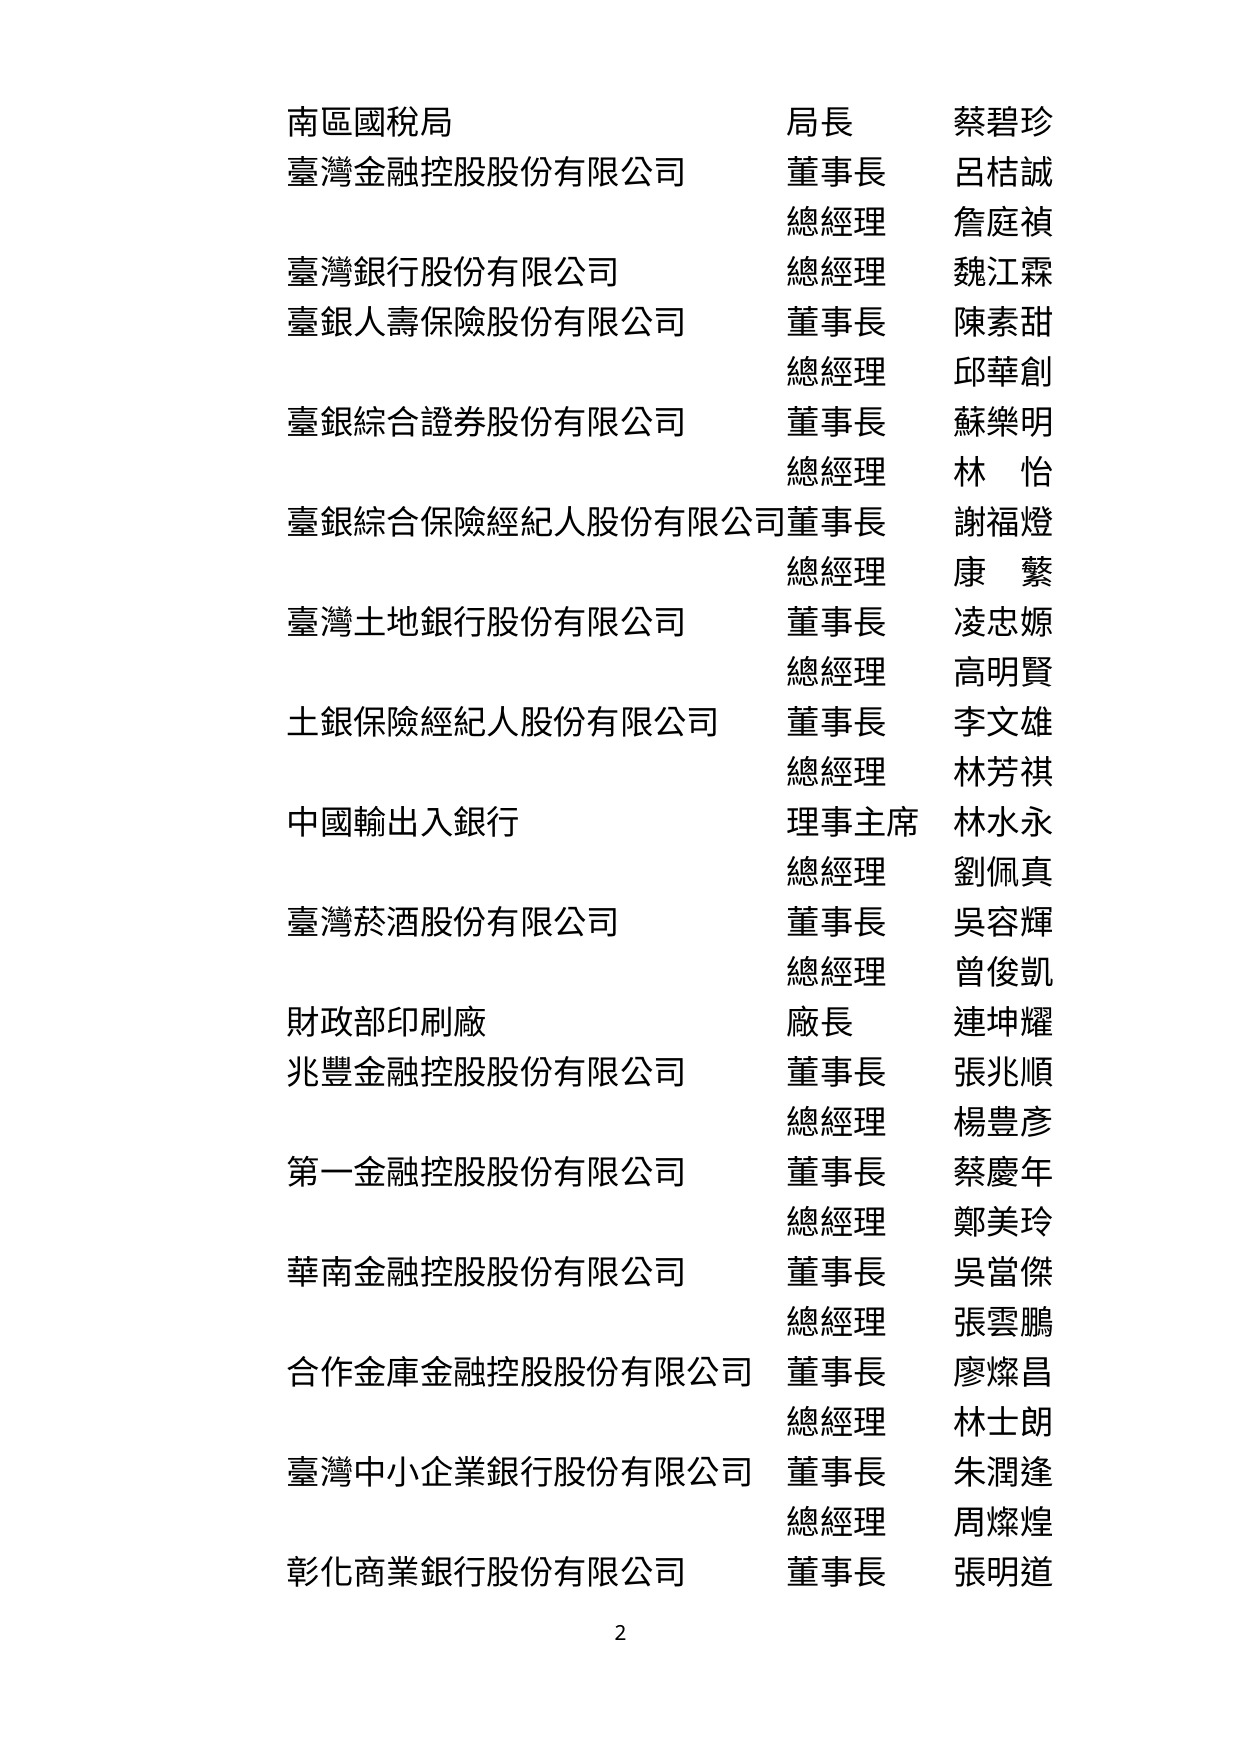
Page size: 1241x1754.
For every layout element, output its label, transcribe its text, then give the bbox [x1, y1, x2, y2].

text 臺灣銀行股份有限公司 總經理 魏江霖 [287, 244, 1120, 294]
text 臺灣菸酒股份有限公司 董事長 吳容輝 [287, 894, 1120, 944]
text 土銀保險經紀人股份有限公司 董事長 李文雄 [287, 694, 1120, 744]
text 臺銀綜合證券股份有限公司 董事長 蘇樂明 [287, 394, 1120, 444]
text 總經理 康 蘩 [287, 544, 1120, 594]
text 總經理 鄭美玲 [287, 1194, 1120, 1244]
text 總經理 林芳祺 [287, 744, 1120, 794]
text 總經理 林士朗 [287, 1394, 1120, 1444]
text 第一金融控股股份有限公司 董事長 蔡慶年 [287, 1144, 1120, 1194]
text 臺銀綜合保險經紀人股份有限公司董事長 謝福燈 [287, 494, 1120, 544]
text 臺灣中小企業銀行股份有限公司 董事長 朱潤逢 [287, 1444, 1120, 1494]
text 中國輸出入銀行 理事主席 林水永 [287, 794, 1120, 844]
text 兆豐金融控股股份有限公司 董事長 張兆順 [287, 1044, 1120, 1094]
text 臺灣金融控股股份有限公司 董事長 呂桔誠 [287, 144, 1120, 194]
text 總經理 曾俊凱 [287, 944, 1120, 994]
text 總經理 周燦煌 [287, 1494, 1120, 1544]
text 總經理 張雲鵬 [287, 1294, 1120, 1344]
text 總經理 高明賢 [287, 644, 1120, 694]
text 總經理 林 怡 [287, 444, 1120, 494]
text 彰化商業銀行股份有限公司 董事長 張明道 [287, 1544, 1120, 1594]
text 財政部印刷廠 廠長 連坤耀 [287, 994, 1120, 1044]
text 總經理 劉佩真 [287, 844, 1120, 894]
text 臺灣土地銀行股份有限公司 董事長 凌忠嫄 [287, 594, 1120, 644]
text 合作金庫金融控股股份有限公司 董事長 廖燦昌 [287, 1344, 1120, 1394]
text 總經理 詹庭禎 [287, 194, 1120, 244]
text 華南金融控股股份有限公司 董事長 吳當傑 [287, 1244, 1120, 1294]
text 總經理 楊豊彥 [287, 1094, 1120, 1144]
text 總經理 邱華創 [287, 344, 1120, 394]
text 南區國稅局 局長 蔡碧珍 [287, 94, 1120, 144]
text 臺銀人壽保險股份有限公司 董事長 陳素甜 [287, 294, 1120, 344]
